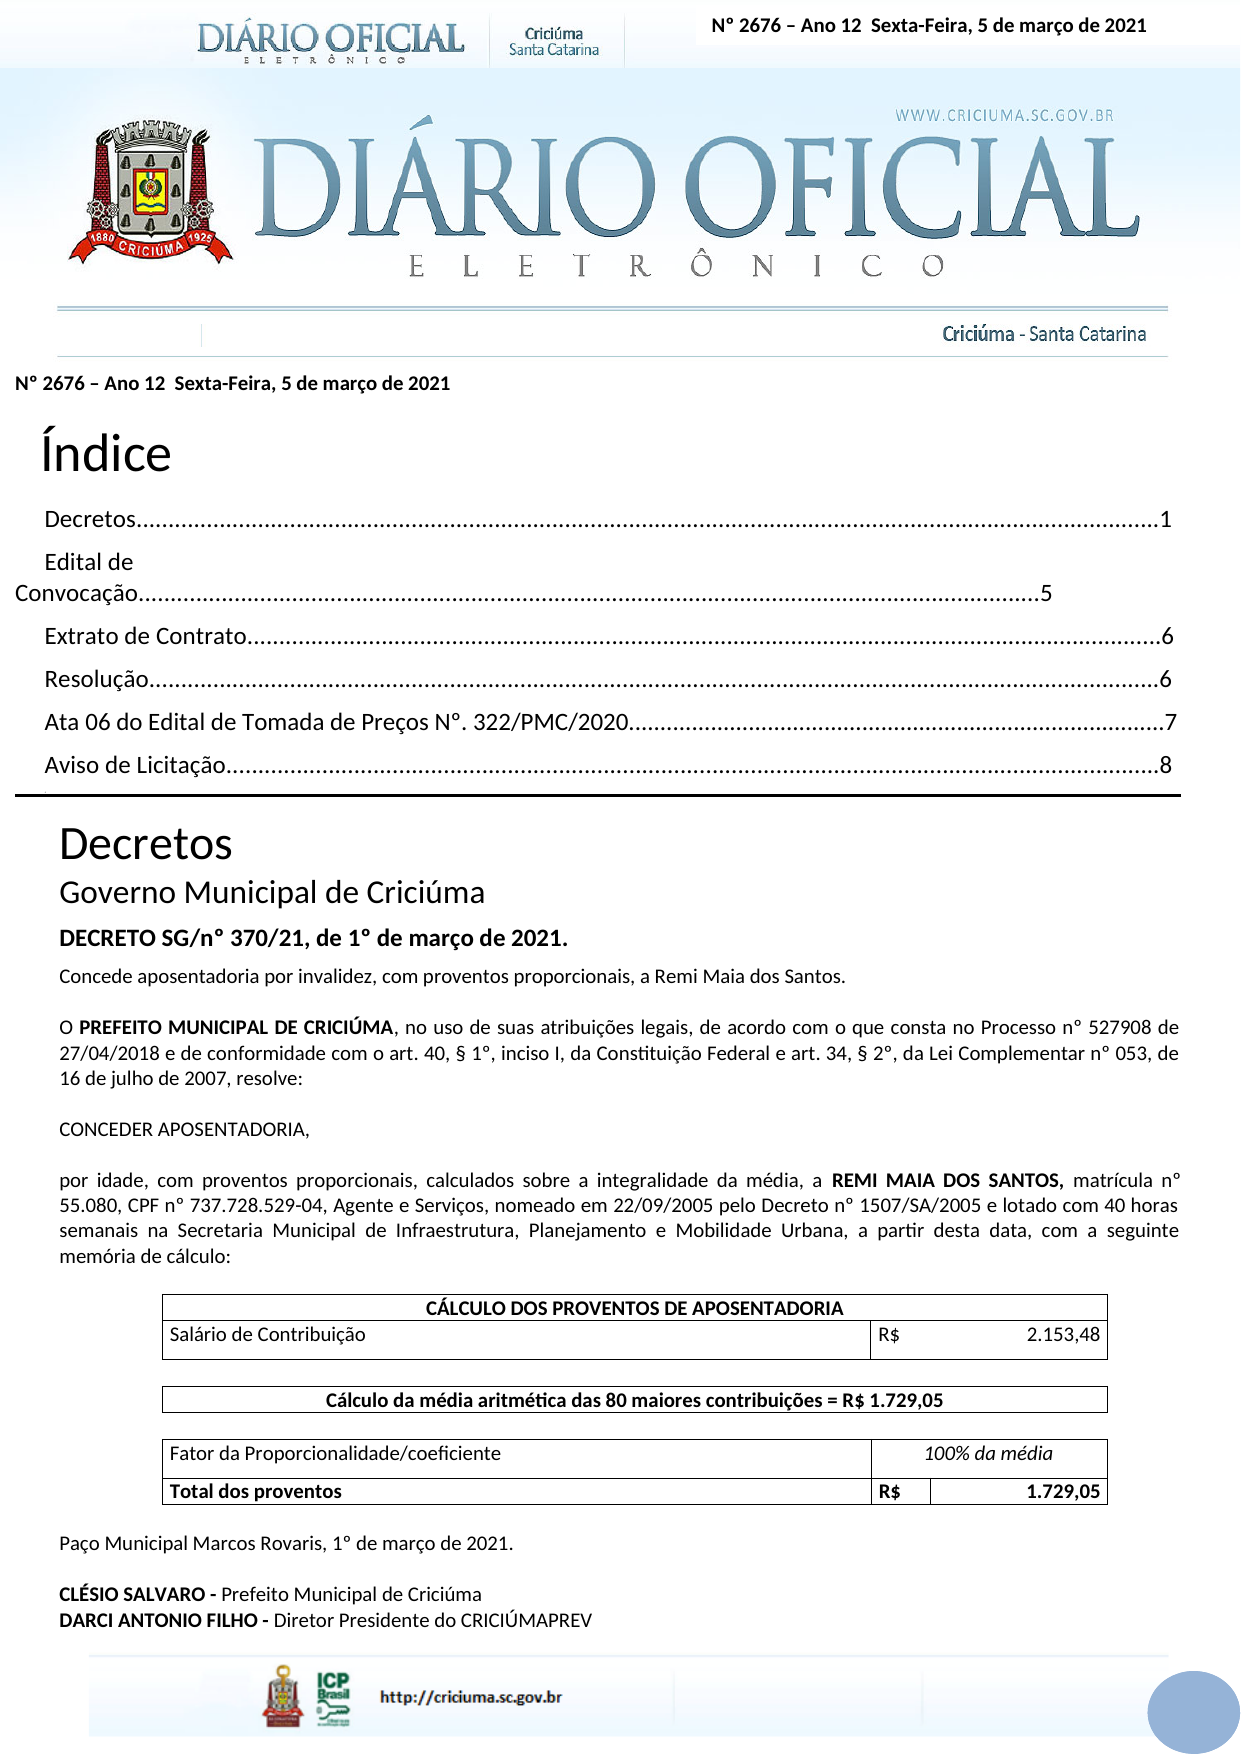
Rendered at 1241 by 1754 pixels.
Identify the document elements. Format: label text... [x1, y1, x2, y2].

table_header Cálculo da média aritmética das 80 maiores contribuições = R$ 1.729,05 [163, 1387, 1107, 1412]
text DARCI ANTONIO FILHO - Diretor Presidente do CRICIÚMAPREV [59, 1607, 1181, 1632]
text Extrato de Contrato...............................................................................................................................................6 [15, 620, 1181, 650]
table_header Fator da Proporcionalidade/coeficiente [163, 1440, 871, 1478]
text Governo Municipal de Criciúma [59, 871, 1181, 912]
text Nº 2676 – Ano 12 Sexta-Feira, 5 de março de 2021 [15, 370, 529, 395]
text CONCEDER APOSENTADORIA, [59, 1116, 1181, 1141]
table_header 100% da média [872, 1440, 1107, 1478]
text Aviso de Licitação..................................................................................................................................................8 [15, 749, 1181, 779]
table_header CÁLCULO DOS PROVENTOS DE APOSENTADORIA [163, 1295, 1107, 1320]
text Índice [40, 419, 202, 485]
table_cell 1.729,05 [931, 1479, 1107, 1504]
text O PREFEITO MUNICIPAL DE CRICIÚMA, no uso de suas atribuições legais, de acordo com o que consta no Processo nº 527908 de 27/04/2018 e de conformidade com o art. 40, § 1º, inciso I, da Constituição Federal e art. 34, § 2º, da Lei Complementar nº 053, de 16 de julho de 2007, resolve: [59, 1014, 1181, 1091]
text CLÉSIO SALVARO - Prefeito Municipal de Criciúma [59, 1581, 1181, 1607]
text por idade, com proventos proporcionais, calculados sobre a integralidade da média, a REMI MAIA DOS SANTOS, matrícula nº 55.080, CPF nº 737.728.529-04, Agente e Serviços, nomeado em 22/09/2005 pelo Decreto nº 1507/SA/2005 e lotado com 40 horas semanais na Secretaria Municipal de Infraestrutura, Planejamento e Mobilidade Urbana, a partir desta data, com a seguinte memória de cálculo: [59, 1167, 1181, 1268]
table_cell Total dos proventos [163, 1479, 871, 1504]
text Edital de Convocação.............................................................................................................................................5 [15, 546, 1181, 607]
table_cell R$ [872, 1479, 930, 1504]
text Decretos................................................................................................................................................................1 [15, 503, 1181, 534]
text Ata 06 do Edital de Tomada de Preços Nº. 322/PMC/2020.....................................................................................7 [15, 706, 1181, 736]
text Paço Municipal Marcos Rovaris, 1º de março de 2021. [59, 1531, 1181, 1556]
text Resolução..............................................................................................................................................................6 [15, 663, 1181, 693]
text DECRETO SG/nº 370/21, de 1º de março de 2021. [59, 922, 1181, 953]
table_cell R$ [871, 1321, 930, 1359]
text Decretos [59, 813, 1181, 871]
table_cell 2.153,48 [930, 1321, 1107, 1359]
table_cell Salário de Contribuição [163, 1321, 870, 1359]
text Concede aposentadoria por invalidez, com proventos proporcionais, a Remi Maia dos Santos. [59, 963, 1181, 989]
